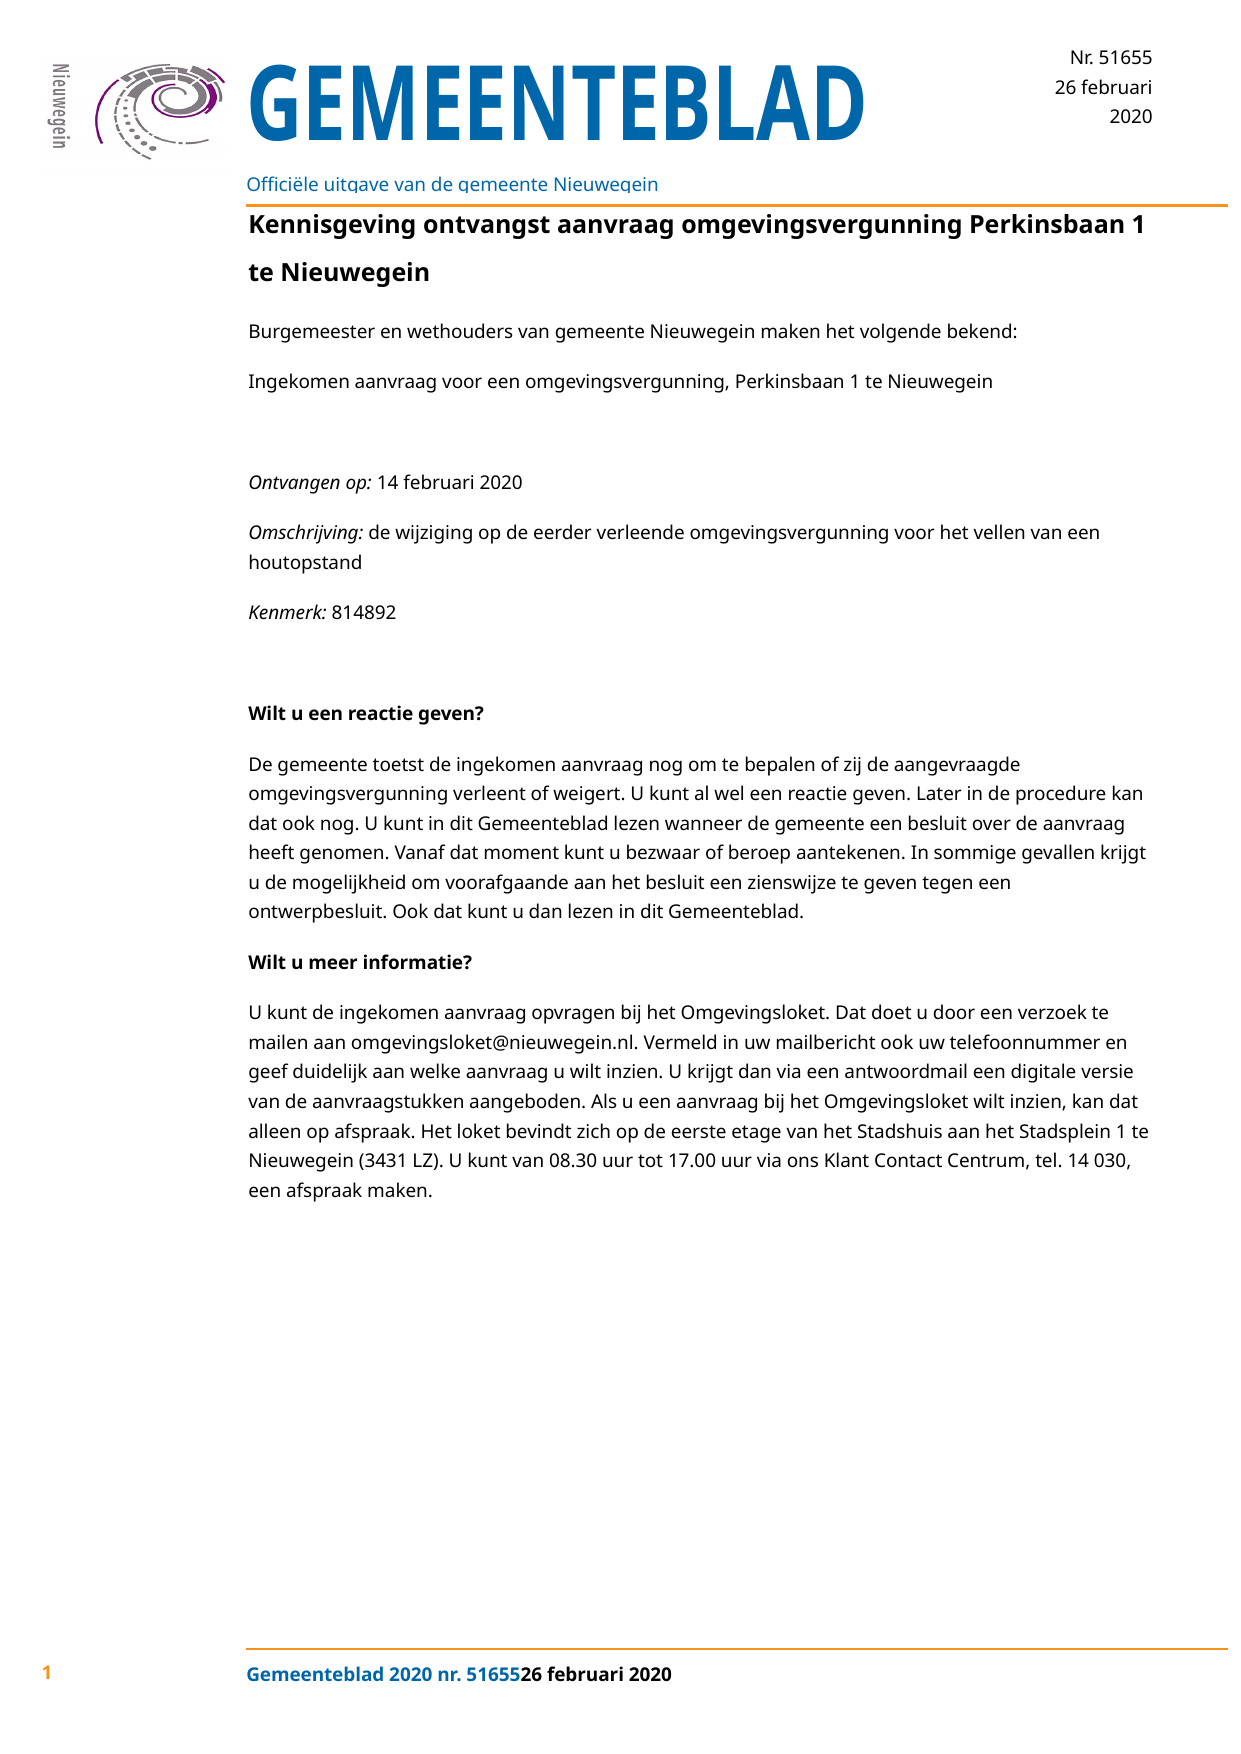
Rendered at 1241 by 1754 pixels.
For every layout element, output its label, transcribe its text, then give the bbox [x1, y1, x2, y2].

text Wilt u een reactie geven? [248, 700, 1152, 726]
text Wilt u meer informatie? [248, 949, 1152, 975]
picture [41, 47, 231, 172]
text U kunt de ingekomen aanvraag opvragen bij het Omgevingsloket. Dat doet u door een verzoek te mailen aan omgevingsloket@nieuwegein.nl. Vermeld in uw mailbericht ook uw telefoonnummer en geef duidelijk aan welke aanvraag u wilt inzien. U krijgt dan via een antwoordmail een digitale versie van de aanvraagstukken aangeboden. Als u een aanvraag bij het Omgevingsloket wilt inzien, kan dat alleen op afspraak. Het loket bevindt zich op de eerste etage van het Stadshuis aan het Stadsplein 1 te Nieuwegein (3431 LZ). U kunt van 08.30 uur tot 17.00 uur via ons Klant Contact Centrum, tel. 14 030, een afspraak maken. [248, 999, 1152, 1203]
text Kenmerk: 814892 [248, 599, 1152, 625]
text Ingekomen aanvraag voor een omgevingsvergunning, Perkinsbaan 1 te Nieuwegein [248, 368, 1152, 394]
text Omschrijving: de wijziging op de eerder verleende omgevingsvergunning voor het vellen van een houtopstand [248, 519, 1152, 575]
text Ontvangen op: 14 februari 2020 [248, 469, 1152, 495]
text Kennisgeving ontvangst aanvraag omgevingsvergunning Perkinsbaan 1 te Nieuwegein [248, 207, 1152, 288]
text Burgemeester en wethouders van gemeente Nieuwegein maken het volgende bekend: [248, 318, 1152, 344]
text De gemeente toetst de ingekomen aanvraag nog om te bepalen of zij de aangevraagde omgevingsvergunning verleent of weigert. U kunt al wel een reactie geven. Later in de procedure kan dat ook nog. U kunt in dit Gemeenteblad lezen wanneer de gemeente een besluit over de aanvraag heeft genomen. Vanaf dat moment kunt u bezwaar of beroep aantekenen. In sommige gevallen krijgt u de mogelijkheid om voorafgaande aan het besluit een zienswijze te geven tegen een ontwerpbesluit. Ook dat kunt u dan lezen in dit Gemeenteblad. [248, 751, 1152, 924]
